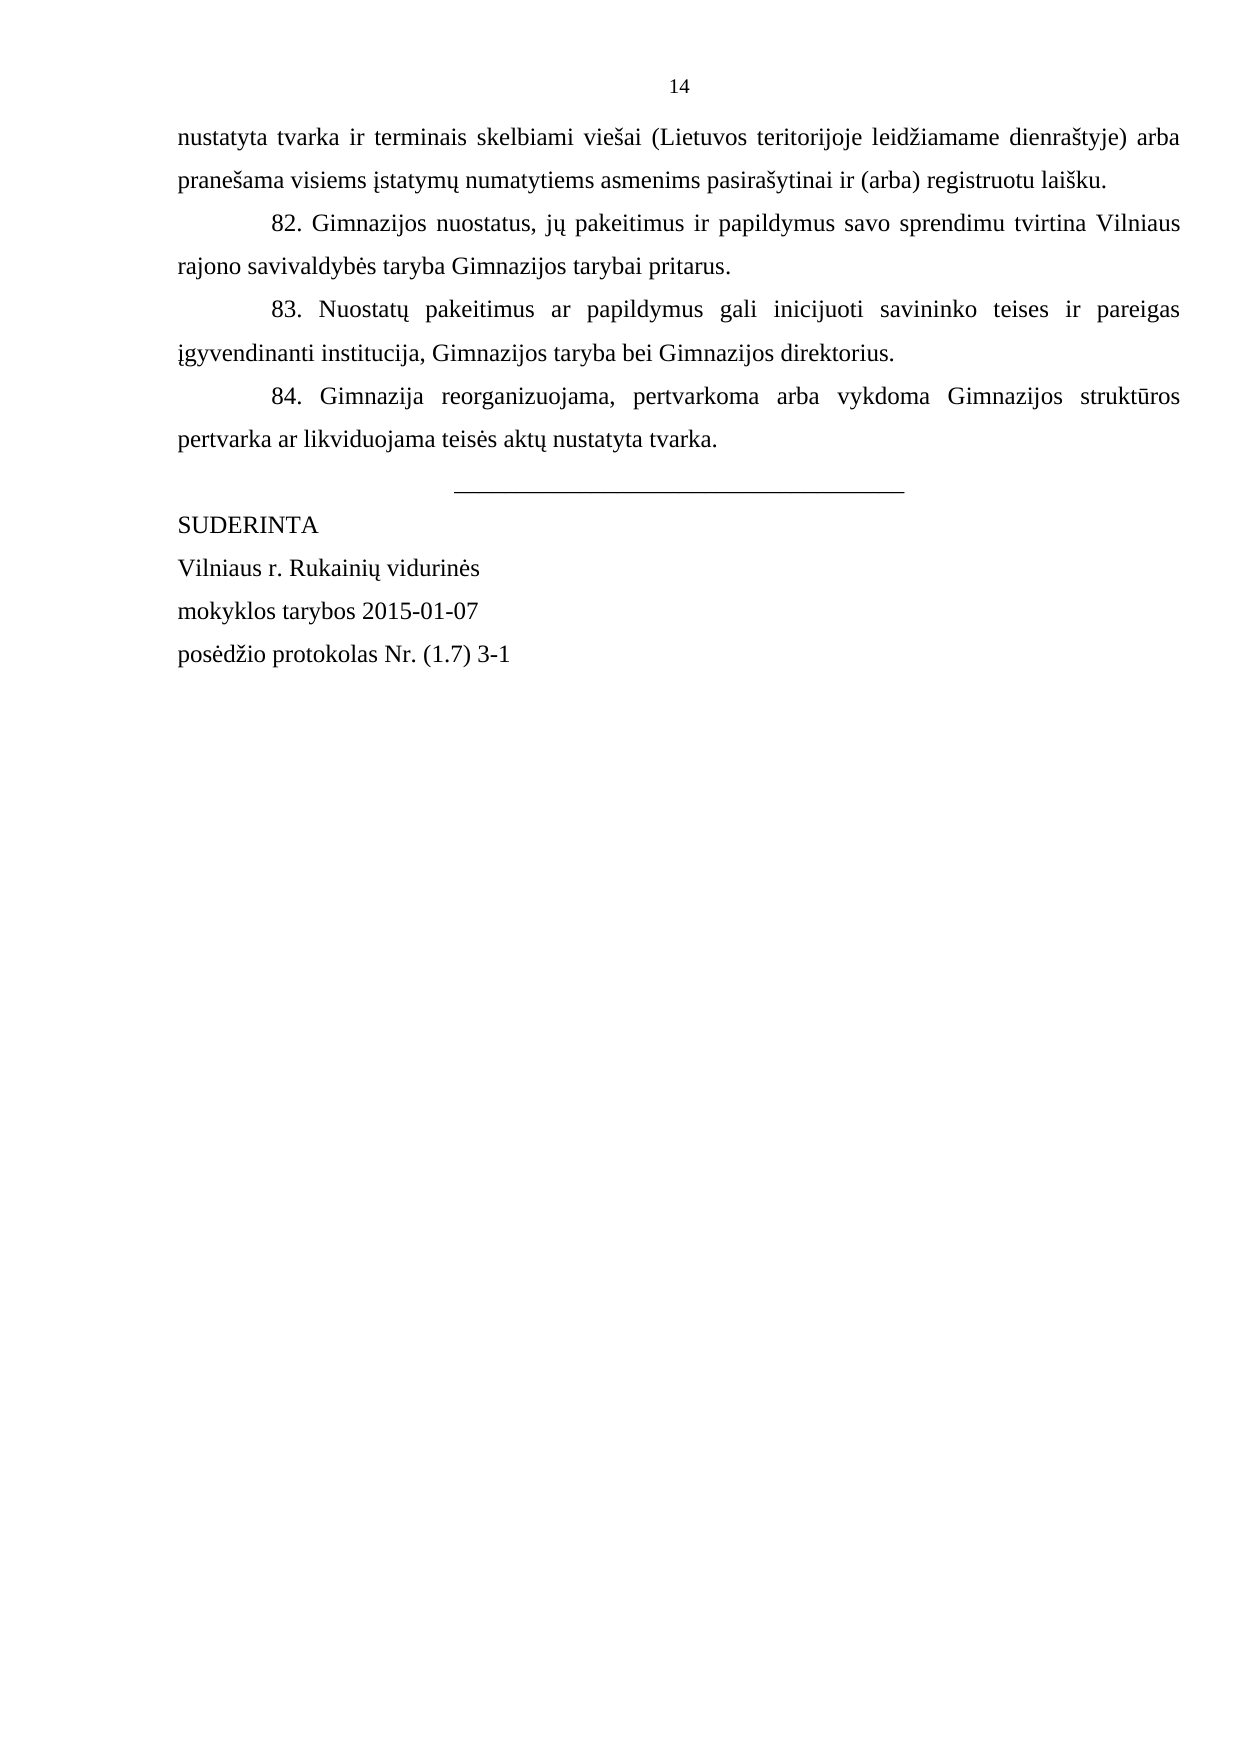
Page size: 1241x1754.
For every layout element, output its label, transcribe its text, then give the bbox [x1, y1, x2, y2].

text 84. Gimnazija reorganizuojama, pertvarkoma arba vykdoma Gimnazijos struktūros pertvarka ar likviduojama teisės aktų nustatyta tvarka. [177, 381, 1181, 453]
text Vilniaus r. Rukainių vidurinės [177, 553, 1181, 582]
text ____________________________________ [177, 467, 1181, 496]
text 83. Nuostatų pakeitimus ar papildymus gali inicijuoti savininko teises ir pareigas įgyvendinanti institucija, Gimnazijos taryba bei Gimnazijos direktorius. [177, 294, 1181, 366]
text 82. Gimnazijos nuostatus, jų pakeitimus ir papildymus savo sprendimu tvirtina Vilniaus rajono savivaldybės taryba Gimnazijos tarybai pritarus. [177, 208, 1181, 280]
text mokyklos tarybos 2015-01-07 [177, 596, 1181, 625]
text nustatyta tvarka ir terminais skelbiami viešai (Lietuvos teritorijoje leidžiamame dienraštyje) arba pranešama visiems įstatymų numatytiems asmenims pasirašytinai ir (arba) registruotu laišku. [177, 122, 1181, 194]
text posėdžio protokolas Nr. (1.7) 3-1 [177, 639, 1181, 668]
text SUDERINTA [177, 510, 1181, 539]
